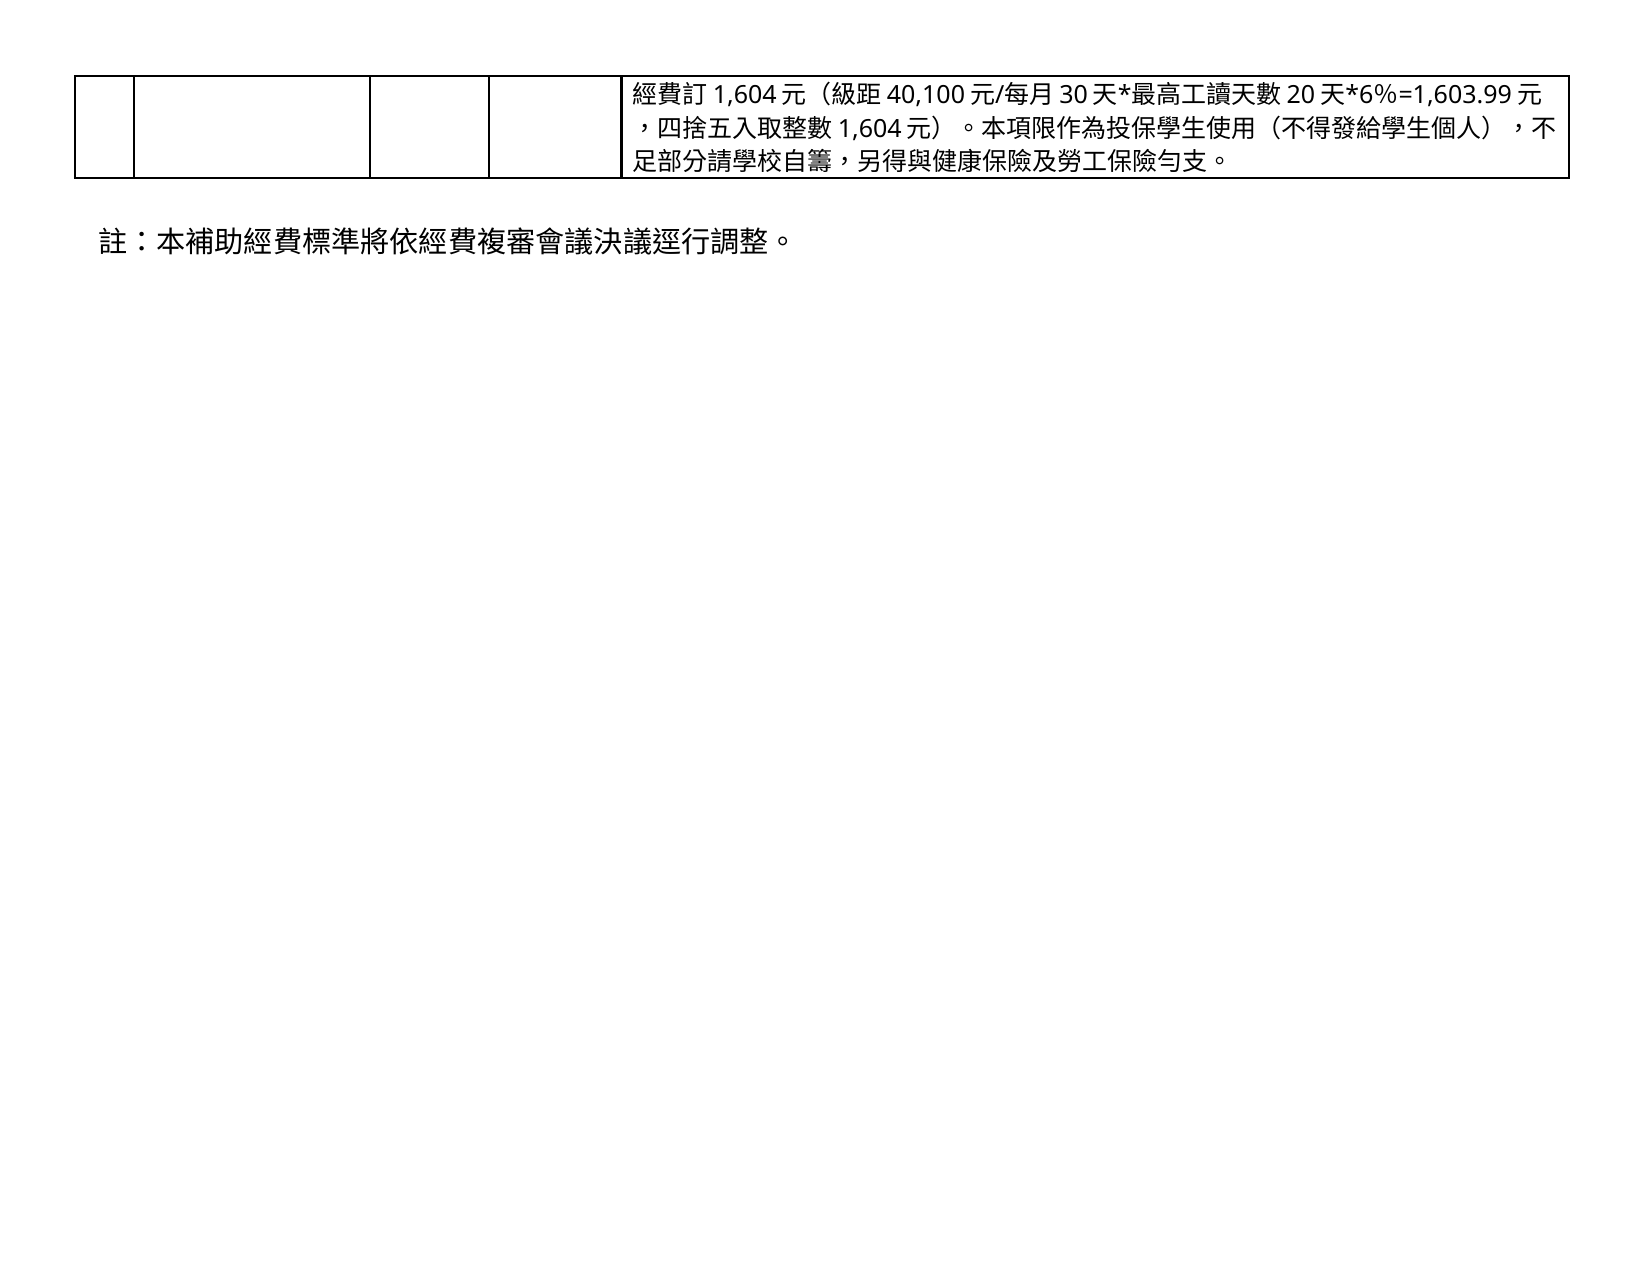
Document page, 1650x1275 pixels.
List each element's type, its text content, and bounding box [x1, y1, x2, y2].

table_cell [490, 77, 620, 177]
table_cell [76, 77, 133, 177]
table_cell [135, 77, 369, 177]
text 註：本補助經費標準將依經費複審會議決議逕行調整。 [75, 219, 1575, 261]
table_cell [371, 77, 488, 177]
table_cell 經費訂1,604元（級距40,100元/每月30天*最高工讀天數20天*6％=1,603.99元，四捨五入取整數1,604元）。本項限作為投保學生使用（不得發給學生個人），不足部分請學校自籌，另得與健康保險及勞工保險勻支。 [623, 77, 1568, 177]
